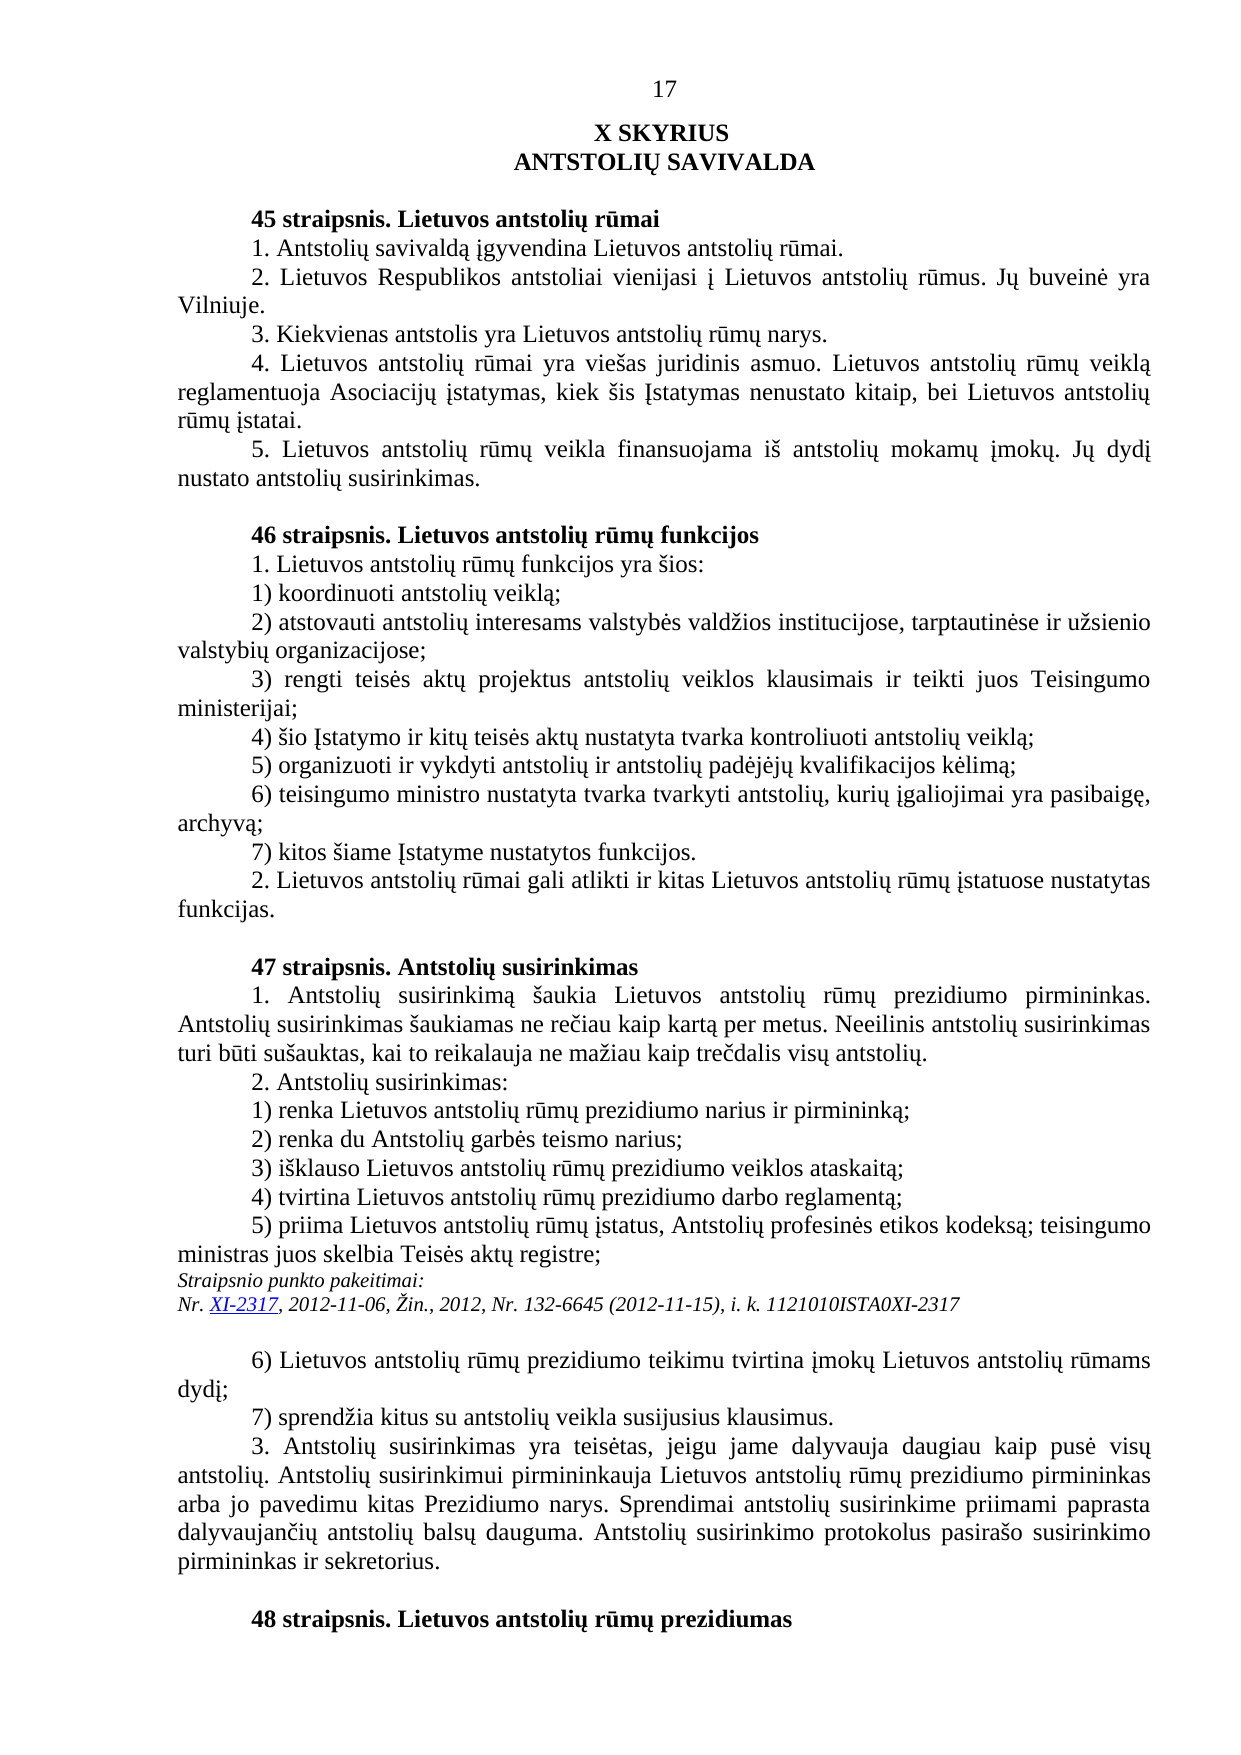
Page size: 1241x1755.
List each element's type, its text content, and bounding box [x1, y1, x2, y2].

text 48 straipsnis. Lietuvos antstolių rūmų prezidiumas [177, 1604, 1152, 1632]
text 1) koordinuoti antstolių veiklą; [177, 578, 1152, 607]
text 5) priima Lietuvos antstolių rūmų įstatus, Antstolių profesinės etikos kodeksą; teisingumo ministras juos skelbia Teisės aktų registre; [177, 1211, 1152, 1268]
text Straipsnio punkto pakeitimai: [177, 1268, 1152, 1292]
text 45 straipsnis. Lietuvos antstolių rūmai [177, 204, 1152, 233]
text ANTSTOLIŲ SAVIVALDA [177, 147, 1152, 176]
text Nr. XI-2317, 2012-11-06, Žin., 2012, Nr. 132-6645 (2012-11-15), i. k. 1121010ISTA0XI-2317 [177, 1292, 1152, 1316]
text 4) tvirtina Lietuvos antstolių rūmų prezidiumo darbo reglamentą; [177, 1182, 1152, 1211]
text 7) sprendžia kitus su antstolių veikla susijusius klausimus. [177, 1402, 1152, 1431]
text 2) renka du Antstolių garbės teismo narius; [177, 1124, 1152, 1153]
text X SKYRIUS [177, 118, 1152, 147]
text 6) teisingumo ministro nustatyta tvarka tvarkyti antstolių, kurių įgaliojimai yra pasibaigę, archyvą; [177, 779, 1152, 837]
text 3. Antstolių susirinkimas yra teisėtas, jeigu jame dalyvauja daugiau kaip pusė visų antstolių. Antstolių susirinkimui pirmininkauja Lietuvos antstolių rūmų prezidiumo pirmininkas arba jo pavedimu kitas Prezidiumo narys. Sprendimai antstolių susirinkime priimami paprasta dalyvaujančių antstolių balsų dauguma. Antstolių susirinkimo protokolus pasirašo susirinkimo pirmininkas ir sekretorius. [177, 1431, 1152, 1575]
text 6) Lietuvos antstolių rūmų prezidiumo teikimu tvirtina įmokų Lietuvos antstolių rūmams dydį; [177, 1345, 1152, 1402]
text 2) atstovauti antstolių interesams valstybės valdžios institucijose, tarptautinėse ir užsienio valstybių organizacijose; [177, 607, 1152, 664]
text 2. Antstolių susirinkimas: [177, 1067, 1152, 1096]
text 1. Antstolių susirinkimą šaukia Lietuvos antstolių rūmų prezidiumo pirmininkas. Antstolių susirinkimas šaukiamas ne rečiau kaip kartą per metus. Neeilinis antstolių susirinkimas turi būti sušauktas, kai to reikalauja ne mažiau kaip trečdalis visų antstolių. [177, 981, 1152, 1067]
text 4. Lietuvos antstolių rūmai yra viešas juridinis asmuo. Lietuvos antstolių rūmų veiklą reglamentuoja Asociacijų įstatymas, kiek šis Įstatymas nenustato kitaip, bei Lietuvos antstolių rūmų įstatai. [177, 348, 1152, 434]
text 5. Lietuvos antstolių rūmų veikla finansuojama iš antstolių mokamų įmokų. Jų dydį nustato antstolių susirinkimas. [177, 434, 1152, 492]
text 1. Antstolių savivaldą įgyvendina Lietuvos antstolių rūmai. [177, 233, 1152, 262]
text 3) rengti teisės aktų projektus antstolių veiklos klausimais ir teikti juos Teisingumo ministerijai; [177, 664, 1152, 722]
text 3) išklauso Lietuvos antstolių rūmų prezidiumo veiklos ataskaitą; [177, 1153, 1152, 1182]
text 7) kitos šiame Įstatyme nustatytos funkcijos. [177, 837, 1152, 866]
text 2. Lietuvos antstolių rūmai gali atlikti ir kitas Lietuvos antstolių rūmų įstatuose nustatytas funkcijas. [177, 866, 1152, 923]
text 3. Kiekvienas antstolis yra Lietuvos antstolių rūmų narys. [177, 319, 1152, 348]
text 1) renka Lietuvos antstolių rūmų prezidiumo narius ir pirmininką; [177, 1096, 1152, 1124]
text 1. Lietuvos antstolių rūmų funkcijos yra šios: [177, 549, 1152, 578]
text 47 straipsnis. Antstolių susirinkimas [177, 952, 1152, 981]
text 5) organizuoti ir vykdyti antstolių ir antstolių padėjėjų kvalifikacijos kėlimą; [177, 751, 1152, 779]
text 4) šio Įstatymo ir kitų teisės aktų nustatyta tvarka kontroliuoti antstolių veiklą; [177, 722, 1152, 751]
text 2. Lietuvos Respublikos antstoliai vienijasi į Lietuvos antstolių rūmus. Jų buveinė yra Vilniuje. [177, 262, 1152, 319]
text 46 straipsnis. Lietuvos antstolių rūmų funkcijos [177, 521, 1152, 549]
